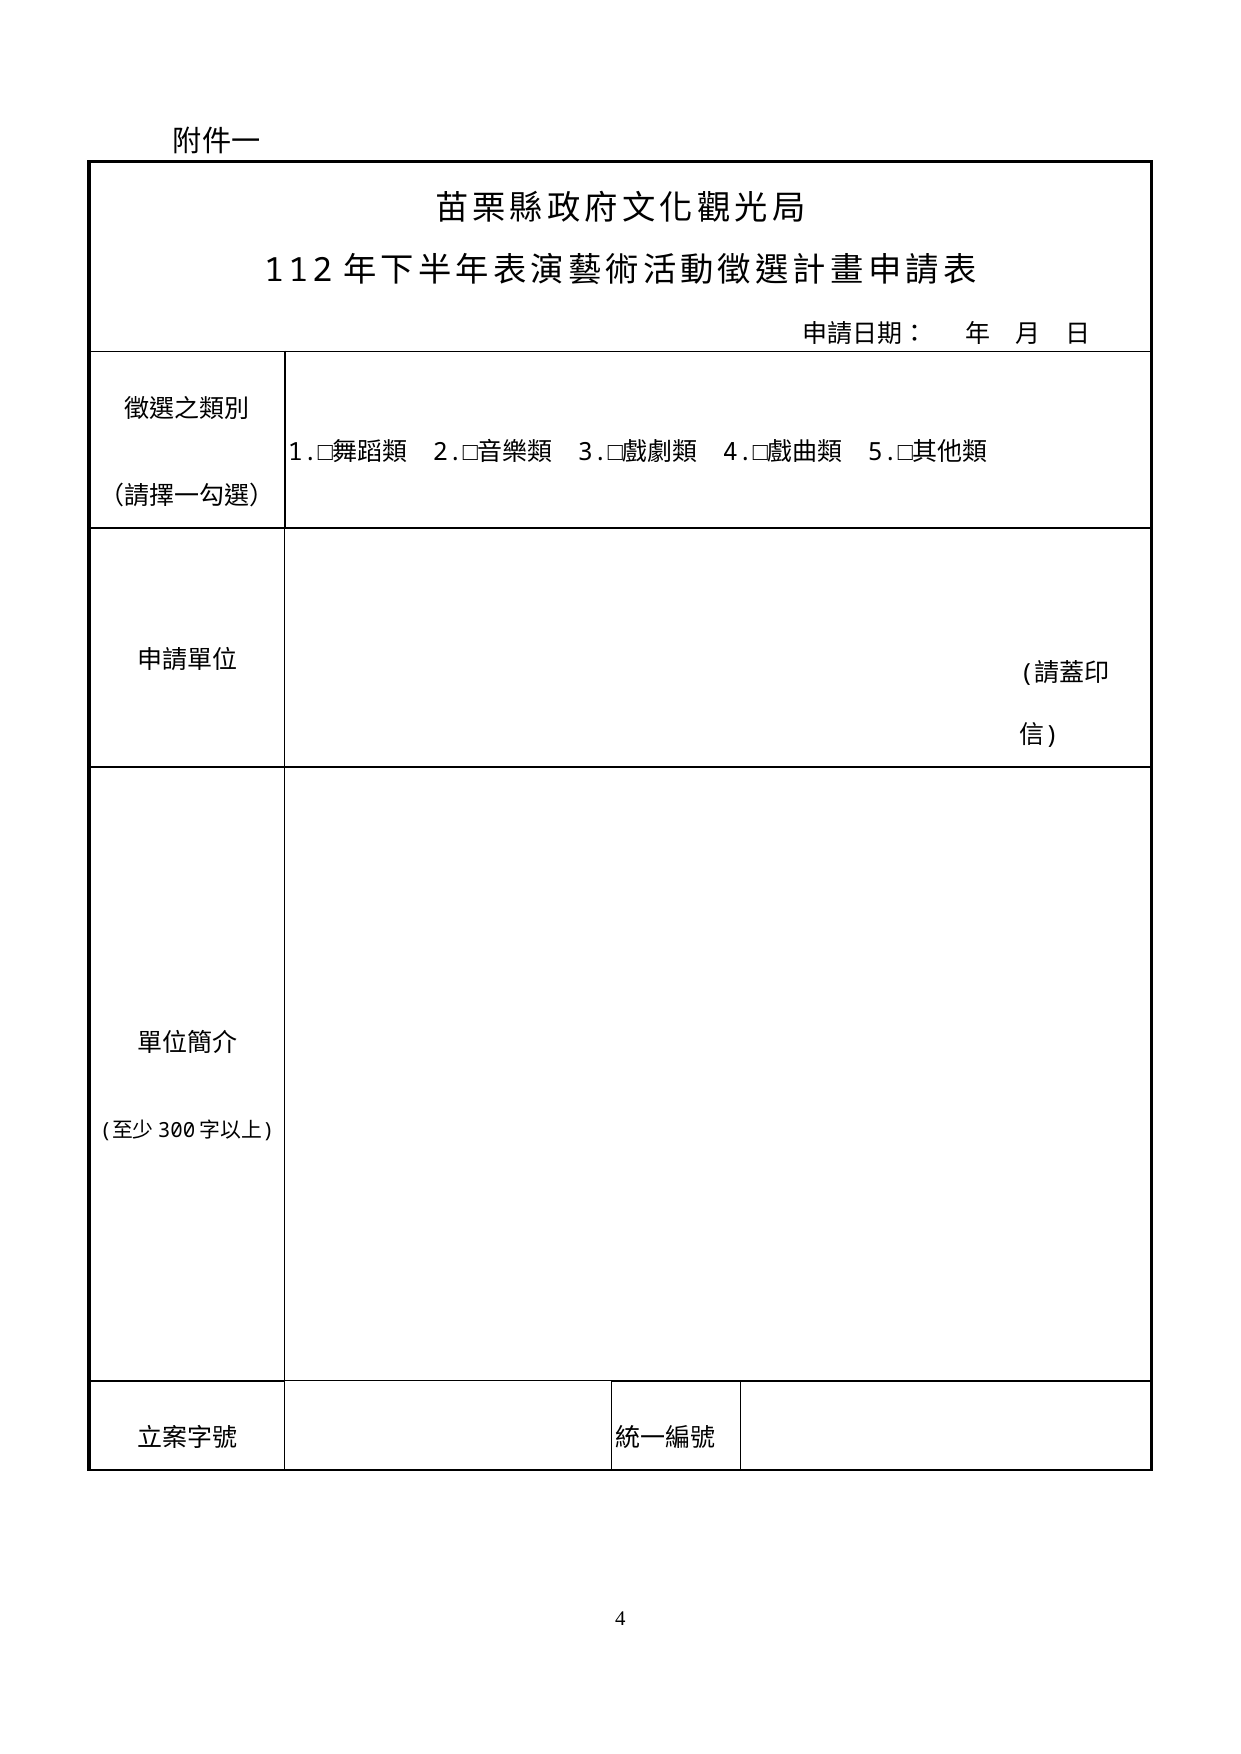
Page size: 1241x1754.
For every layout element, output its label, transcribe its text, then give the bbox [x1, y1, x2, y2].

text 附件一 [148, 97, 1092, 160]
table_cell [285, 1381, 611, 1469]
table_cell 1.□舞蹈類 2.□音樂類 3.□戲劇類 4.□戲曲類 5.□其他類 [286, 352, 1150, 527]
table_cell (請蓋印信) [285, 529, 1150, 766]
table_cell 徵選之類別 （請擇一勾選） [91, 352, 284, 527]
table_cell 申請單位 [91, 529, 284, 766]
table_cell 統一編號 [612, 1382, 740, 1469]
table_header 苗栗縣政府文化觀光局 112年下半年表演藝術活動徵選計畫申請表 申請日期： 年 月 日 [91, 163, 1150, 351]
table_cell 立案字號 [91, 1382, 284, 1469]
table_cell [285, 768, 1150, 1380]
table_cell [741, 1382, 1150, 1469]
table_cell 單位簡介 (至少300字以上) [91, 768, 284, 1380]
